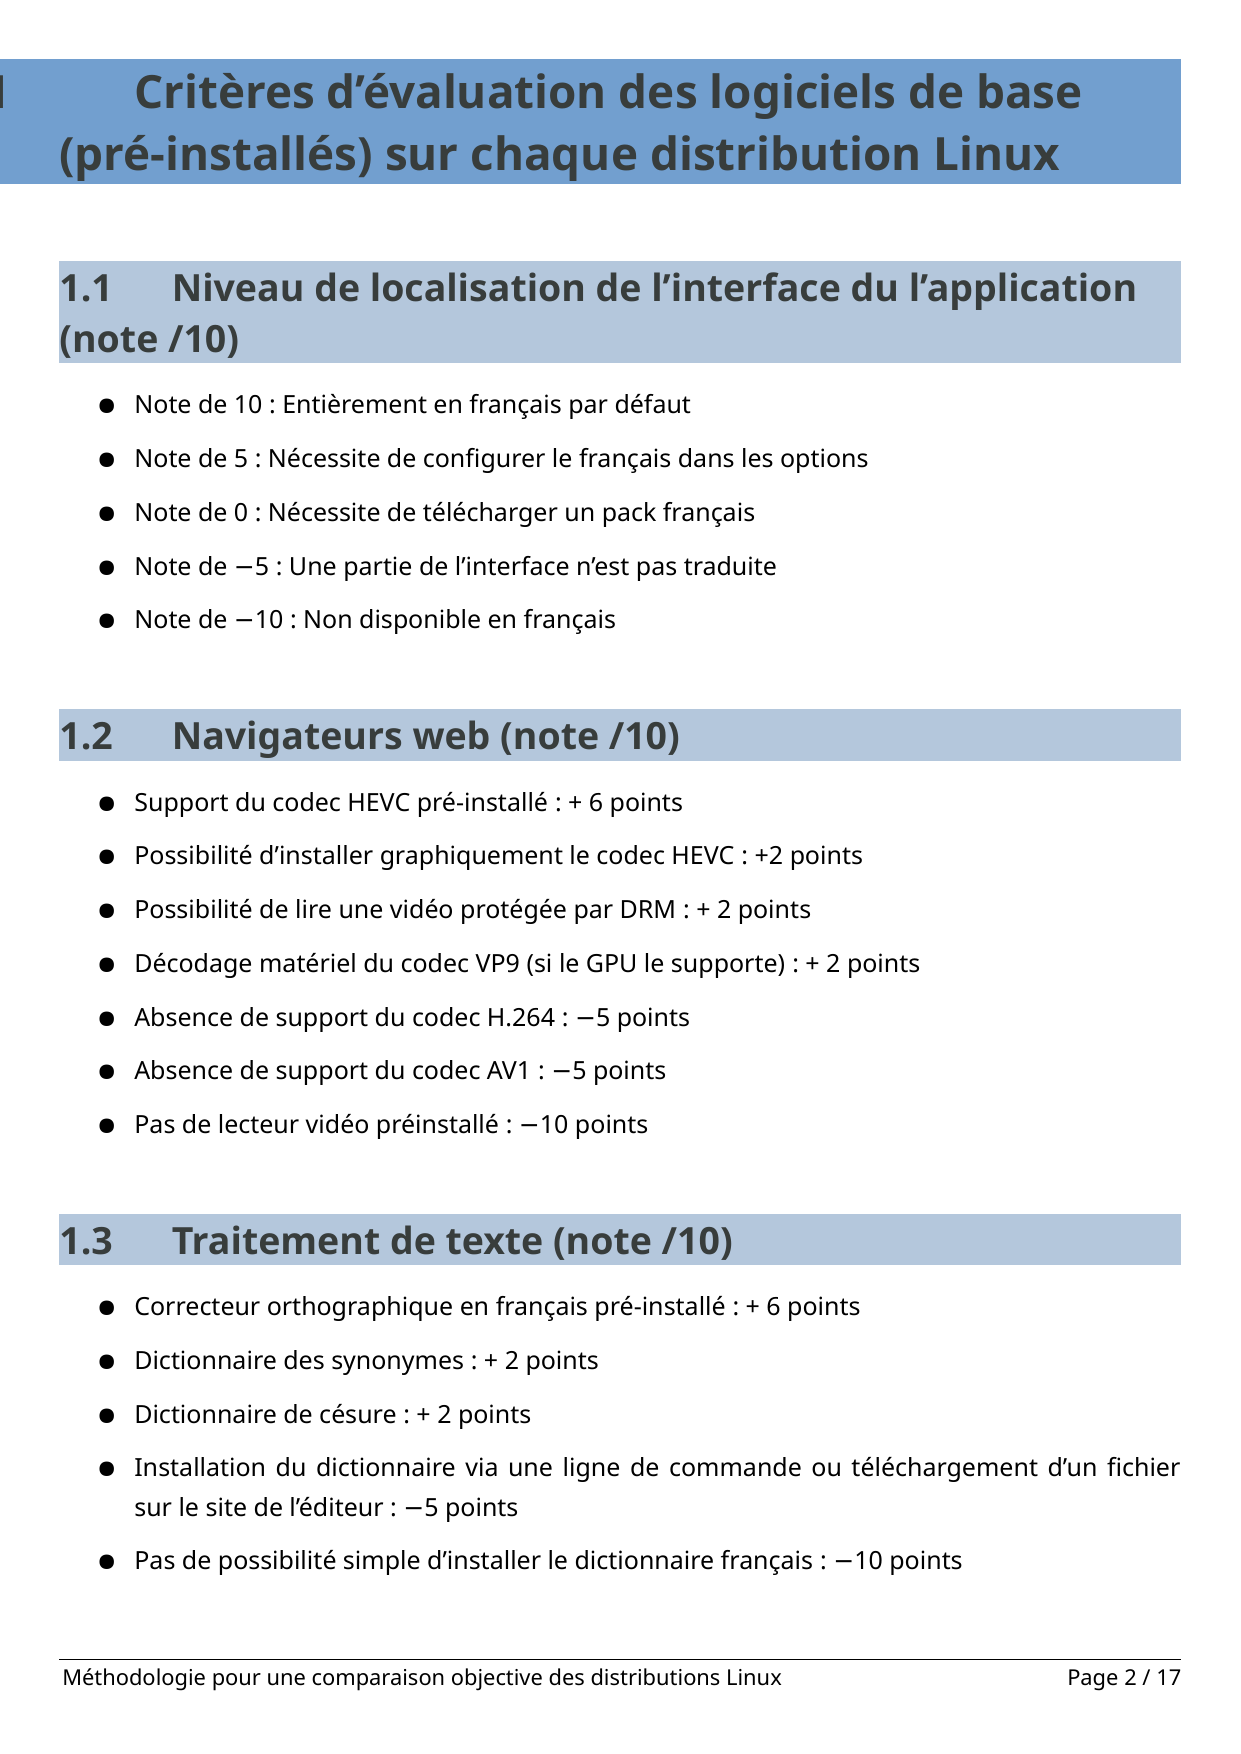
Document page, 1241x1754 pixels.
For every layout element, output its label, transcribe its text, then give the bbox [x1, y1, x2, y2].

list Possibilité d’installer graphiquement le codec HEVC : +2 points [97, 838, 1181, 872]
list Correcteur orthographique en français pré-installé : + 6 points [97, 1289, 1181, 1323]
subtitle Traitement de texte (note /10) [59, 1214, 1181, 1265]
list Possibilité de lire une vidéo protégée par DRM : + 2 points [97, 892, 1181, 926]
subtitle Niveau de localisation de l’interface du l’application (note /10) [59, 261, 1181, 363]
list Absence de support du codec AV1 : −5 points [97, 1053, 1181, 1087]
list Pas de possibilité simple d’installer le dictionnaire français : −10 points [97, 1543, 1181, 1577]
list Absence de support du codec H.264 : −5 points [97, 999, 1181, 1033]
list Note de 5 : Nécessite de configurer le français dans les options [97, 441, 1181, 475]
list Support du codec HEVC pré-installé : + 6 points [97, 784, 1181, 818]
subtitle Critères d’évaluation des logiciels de base (pré-installés) sur chaque distribution Linux [0, 59, 1181, 184]
list Note de −5 : Une partie de l’interface n’est pas traduite [97, 548, 1181, 582]
list Note de 0 : Nécessite de télécharger un pack français [97, 494, 1181, 528]
list Note de −10 : Non disponible en français [97, 602, 1181, 636]
list Dictionnaire de césure : + 2 points [97, 1396, 1181, 1430]
subtitle Navigateurs web (note /10) [59, 709, 1181, 761]
list Décodage matériel du codec VP9 (si le GPU le supporte) : + 2 points [97, 945, 1181, 979]
list Installation du dictionnaire via une ligne de commande ou téléchargement d’un fichier sur le site de l’éditeur : −5 points [97, 1450, 1181, 1523]
list Dictionnaire des synonymes : + 2 points [97, 1343, 1181, 1377]
list Pas de lecteur vidéo préinstallé : −10 points [97, 1107, 1181, 1141]
list Note de 10 : Entièrement en français par défaut [97, 387, 1181, 421]
